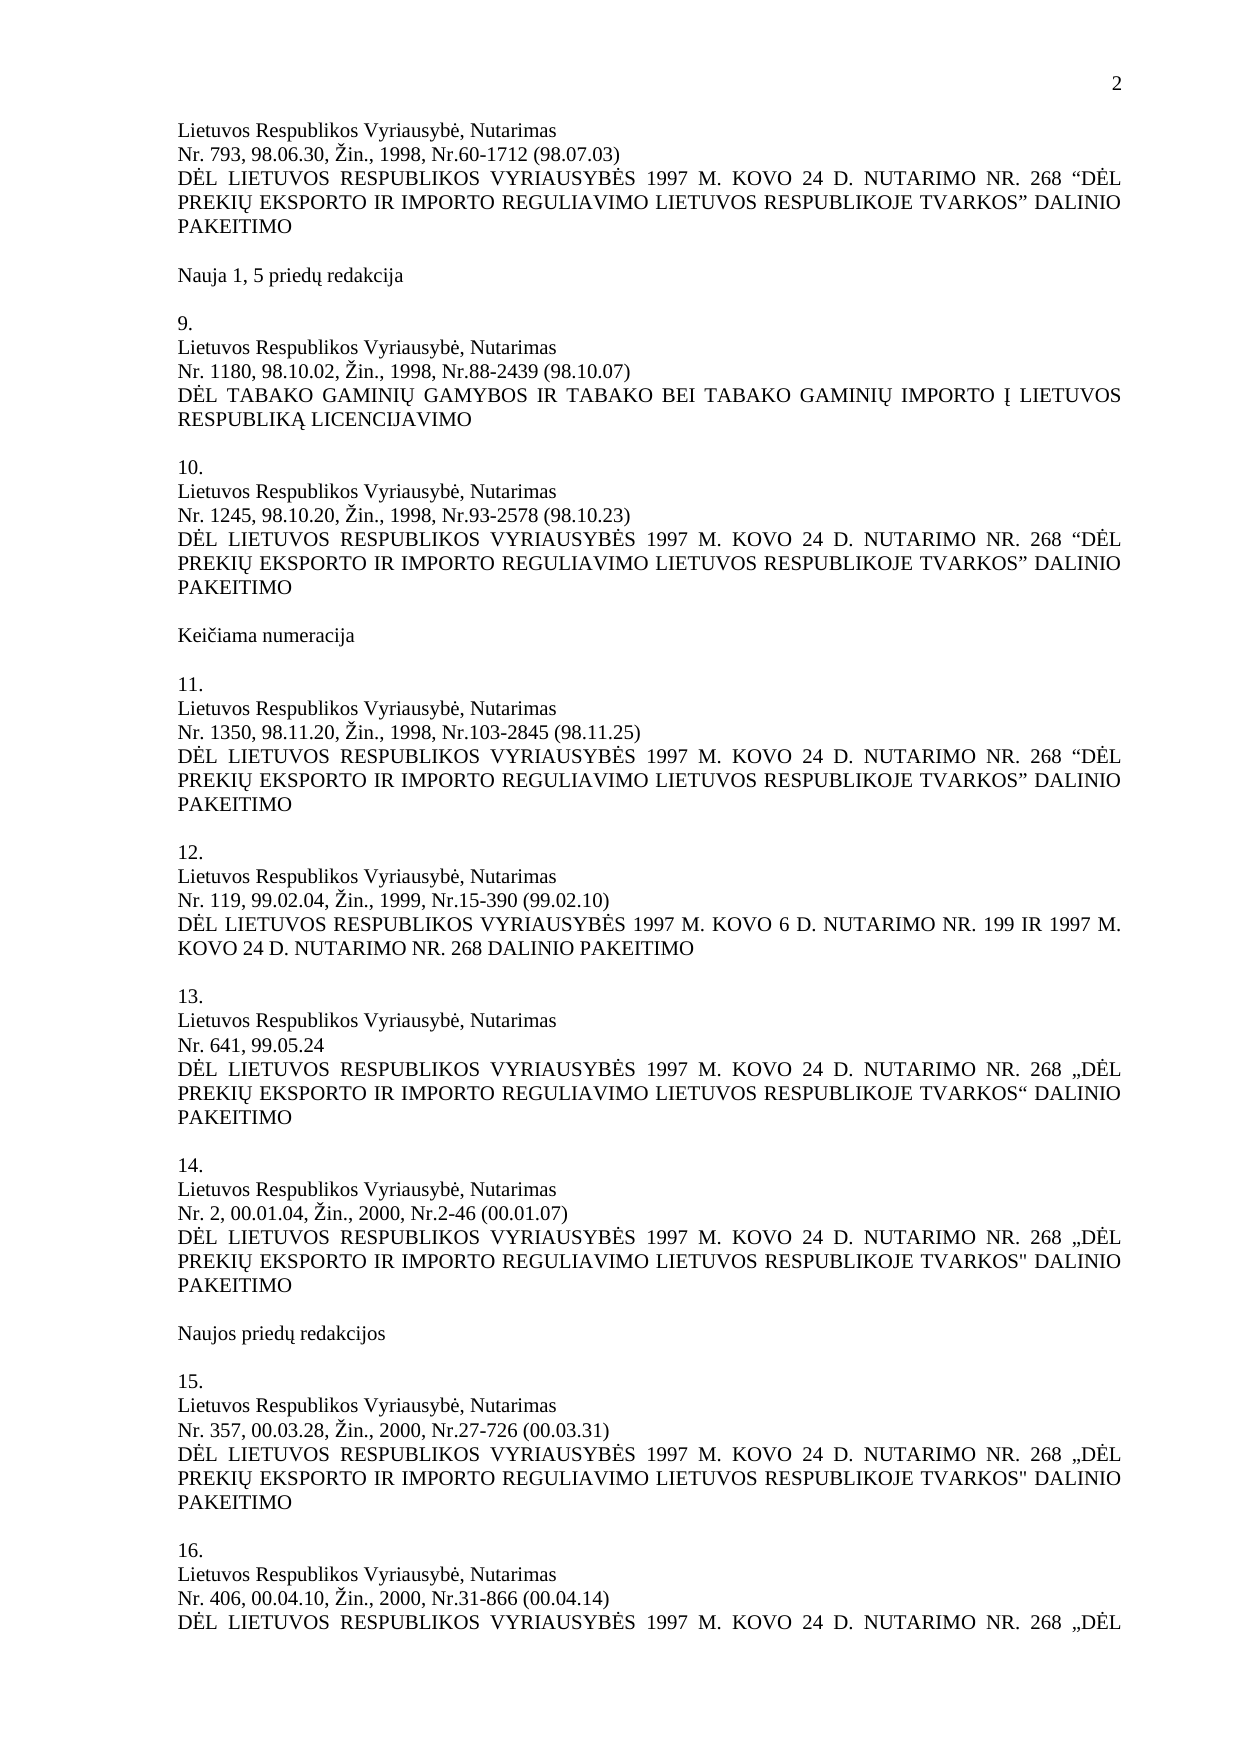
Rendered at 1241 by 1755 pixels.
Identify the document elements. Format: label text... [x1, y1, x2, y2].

text Nr. 357, 00.03.28, Žin., 2000, Nr.27-726 (00.03.31) [177, 1417, 1122, 1442]
text Nr. 1350, 98.11.20, Žin., 1998, Nr.103-2845 (98.11.25) [177, 720, 1122, 744]
text DĖL LIETUVOS RESPUBLIKOS VYRIAUSYBĖS 1997 M. KOVO 24 D. NUTARIMO NR. 268 „DĖL [177, 1610, 1122, 1634]
text DĖL LIETUVOS RESPUBLIKOS VYRIAUSYBĖS 1997 M. KOVO 24 D. NUTARIMO NR. 268 “DĖL PREKIŲ EKSPORTO IR IMPORTO REGULIAVIMO LIETUVOS RESPUBLIKOJE TVARKOS” DALINIO PAKEITIMO [177, 527, 1122, 599]
text 11. [177, 672, 1122, 696]
text 14. [177, 1153, 1122, 1177]
text DĖL LIETUVOS RESPUBLIKOS VYRIAUSYBĖS 1997 M. KOVO 24 D. NUTARIMO NR. 268 „DĖL PREKIŲ EKSPORTO IR IMPORTO REGULIAVIMO LIETUVOS RESPUBLIKOJE TVARKOS“ DALINIO PAKEITIMO [177, 1057, 1122, 1129]
text Lietuvos Respublikos Vyriausybė, Nutarimas [177, 1562, 1122, 1586]
text 9. [177, 311, 1122, 335]
text DĖL LIETUVOS RESPUBLIKOS VYRIAUSYBĖS 1997 M. KOVO 24 D. NUTARIMO NR. 268 “DĖL PREKIŲ EKSPORTO IR IMPORTO REGULIAVIMO LIETUVOS RESPUBLIKOJE TVARKOS” DALINIO PAKEITIMO [177, 166, 1122, 238]
text DĖL LIETUVOS RESPUBLIKOS VYRIAUSYBĖS 1997 M. KOVO 24 D. NUTARIMO NR. 268 „DĖL PREKIŲ EKSPORTO IR IMPORTO REGULIAVIMO LIETUVOS RESPUBLIKOJE TVARKOS" DALINIO PAKEITIMO [177, 1225, 1122, 1297]
text Keičiama numeracija [177, 623, 1122, 647]
text DĖL LIETUVOS RESPUBLIKOS VYRIAUSYBĖS 1997 M. KOVO 6 D. NUTARIMO NR. 199 IR 1997 M. KOVO 24 D. NUTARIMO NR. 268 DALINIO PAKEITIMO [177, 912, 1122, 960]
text Lietuvos Respublikos Vyriausybė, Nutarimas [177, 1177, 1122, 1201]
text Lietuvos Respublikos Vyriausybė, Nutarimas [177, 118, 1122, 142]
text Nr. 793, 98.06.30, Žin., 1998, Nr.60-1712 (98.07.03) [177, 142, 1122, 166]
text 13. [177, 984, 1122, 1008]
text Naujos priedų redakcijos [177, 1321, 1122, 1345]
text Lietuvos Respublikos Vyriausybė, Nutarimas [177, 335, 1122, 359]
text Lietuvos Respublikos Vyriausybė, Nutarimas [177, 864, 1122, 888]
text Lietuvos Respublikos Vyriausybė, Nutarimas [177, 1008, 1122, 1032]
text Nr. 641, 99.05.24 [177, 1032, 1122, 1057]
text DĖL LIETUVOS RESPUBLIKOS VYRIAUSYBĖS 1997 M. KOVO 24 D. NUTARIMO NR. 268 „DĖL PREKIŲ EKSPORTO IR IMPORTO REGULIAVIMO LIETUVOS RESPUBLIKOJE TVARKOS" DALINIO PAKEITIMO [177, 1442, 1122, 1514]
text Nr. 119, 99.02.04, Žin., 1999, Nr.15-390 (99.02.10) [177, 888, 1122, 912]
text 16. [177, 1538, 1122, 1562]
text Nr. 1245, 98.10.20, Žin., 1998, Nr.93-2578 (98.10.23) [177, 503, 1122, 527]
text Nr. 406, 00.04.10, Žin., 2000, Nr.31-866 (00.04.14) [177, 1586, 1122, 1610]
text Lietuvos Respublikos Vyriausybė, Nutarimas [177, 696, 1122, 720]
text Nr. 1180, 98.10.02, Žin., 1998, Nr.88-2439 (98.10.07) [177, 359, 1122, 383]
text 12. [177, 840, 1122, 864]
text Lietuvos Respublikos Vyriausybė, Nutarimas [177, 1393, 1122, 1417]
text DĖL TABAKO GAMINIŲ GAMYBOS IR TABAKO BEI TABAKO GAMINIŲ IMPORTO Į LIETUVOS RESPUBLIKĄ LICENCIJAVIMO [177, 383, 1122, 431]
text 10. [177, 455, 1122, 479]
text Nauja 1, 5 priedų redakcija [177, 262, 1122, 287]
text 15. [177, 1369, 1122, 1393]
text DĖL LIETUVOS RESPUBLIKOS VYRIAUSYBĖS 1997 M. KOVO 24 D. NUTARIMO NR. 268 “DĖL PREKIŲ EKSPORTO IR IMPORTO REGULIAVIMO LIETUVOS RESPUBLIKOJE TVARKOS” DALINIO PAKEITIMO [177, 744, 1122, 816]
text Lietuvos Respublikos Vyriausybė, Nutarimas [177, 479, 1122, 503]
text Nr. 2, 00.01.04, Žin., 2000, Nr.2-46 (00.01.07) [177, 1201, 1122, 1225]
